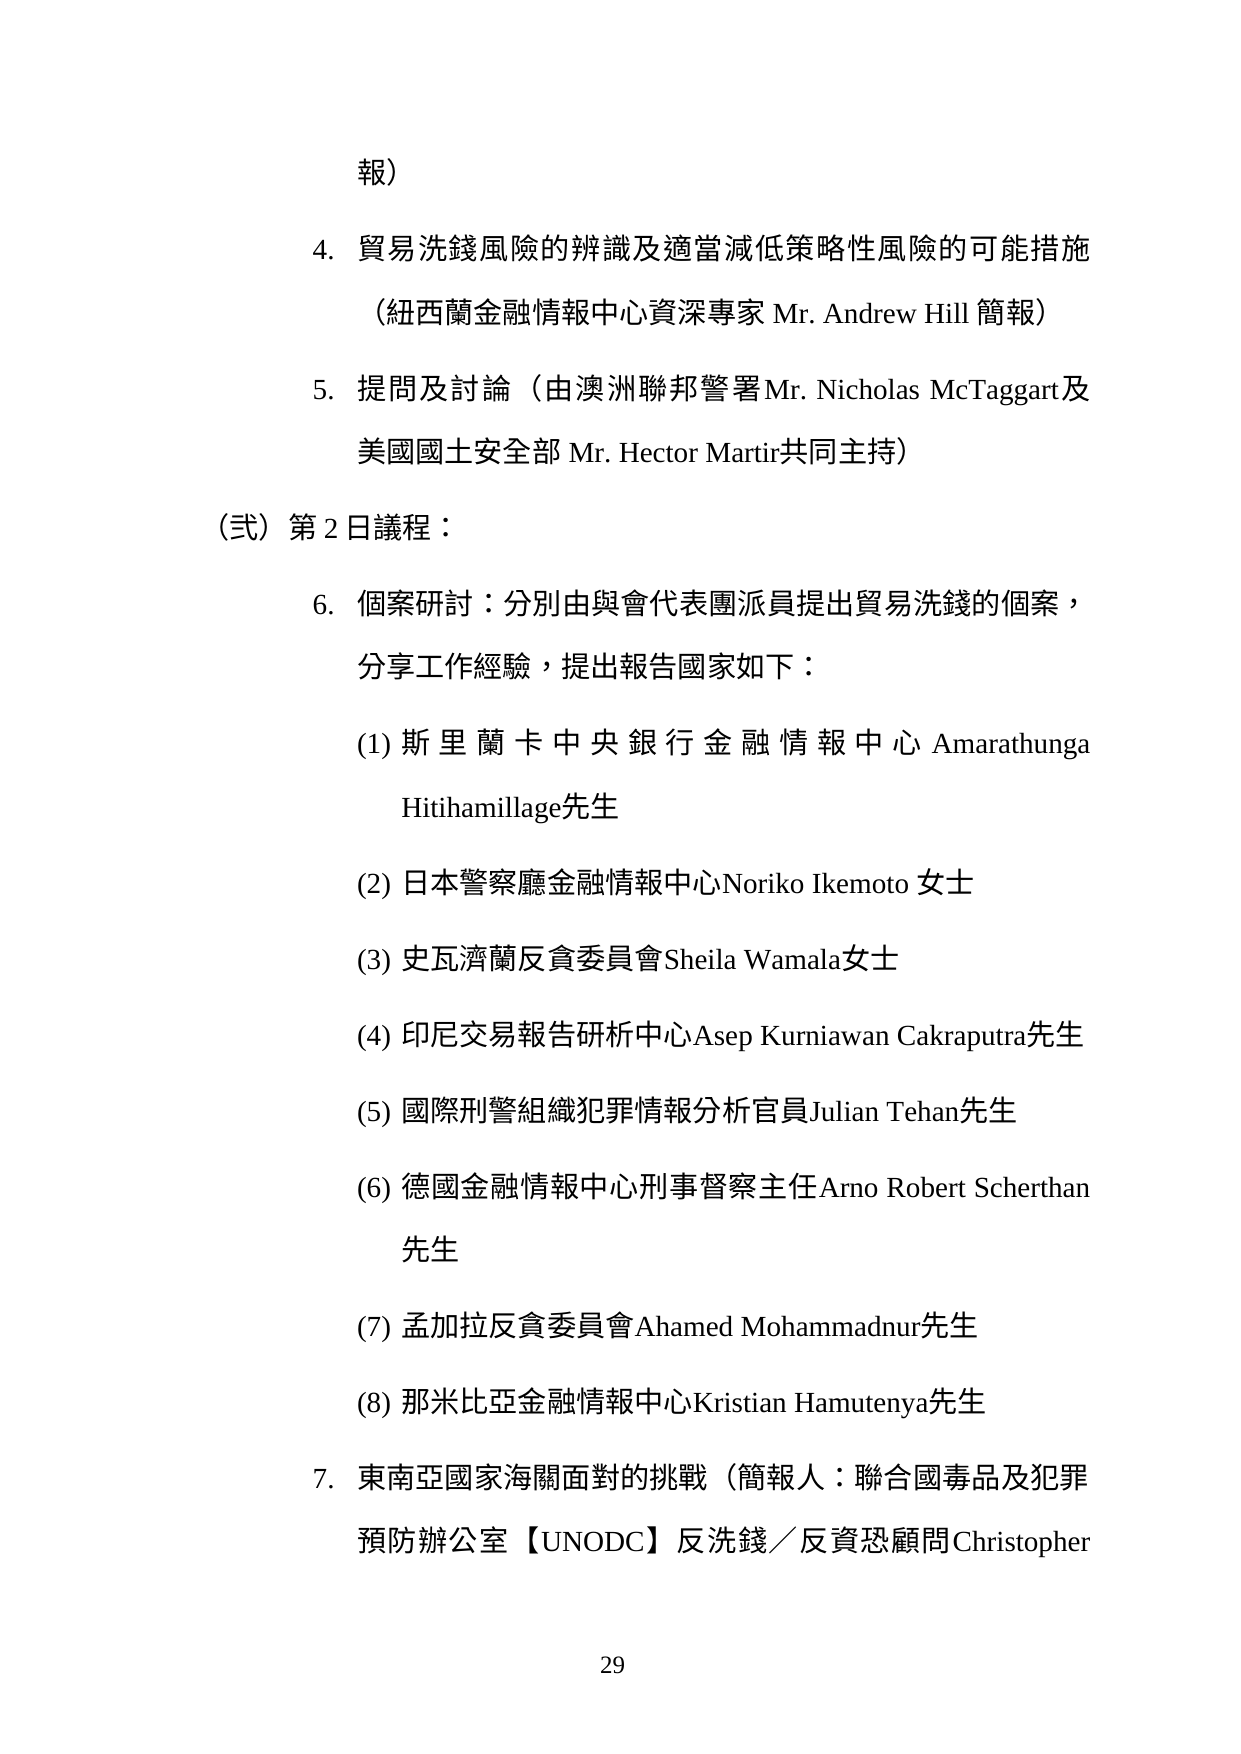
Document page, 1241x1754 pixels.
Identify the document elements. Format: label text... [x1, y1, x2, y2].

list 貿易洗錢風險的辨識及適當減低策略性風險的可能措施（紐西蘭金融情報中心資深專家 Mr. Andrew Hill 簡報） [312, 226, 1090, 332]
list 貿易洗錢特徵（澳洲聯邦警署Mr. Nicholas McTaggart簡報） [312, 150, 1090, 192]
list 國際刑警組織犯罪情報分析官員Julian Tehan先生 [357, 1087, 1090, 1129]
list 東南亞國家海關面對的挑戰（簡報人：聯合國毒品及犯罪預防辦公室【UNODC】反洗錢／反資恐顧問Christopher [312, 1454, 1090, 1560]
list 日本警察廳金融情報中心Noriko Ikemoto 女士 [357, 859, 1090, 902]
list 個案研討：分別由與會代表團派員提出貿易洗錢的個案，分享工作經驗，提出報告國家如下： [312, 581, 1090, 686]
list 孟加拉反貪委員會Ahamed Mohammadnur先生 [357, 1302, 1090, 1345]
list 第2日議程： [200, 505, 1090, 547]
list 斯里蘭卡中央銀行金融情報中心Amarathunga Hitihamillage先生 [357, 720, 1090, 826]
list 史瓦濟蘭反貪委員會Sheila Wamala女士 [357, 935, 1090, 978]
list 那米比亞金融情報中心Kristian Hamutenya先生 [357, 1378, 1090, 1421]
list 德國金融情報中心刑事督察主任Arno Robert Scherthan先生 [357, 1163, 1090, 1269]
list 提問及討論（由澳洲聯邦警署Mr. Nicholas McTaggart及 美國國土安全部 Mr. Hector Martir共同主持） [312, 365, 1090, 471]
list 印尼交易報告研析中心Asep Kurniawan Cakraputra先生 [357, 1011, 1090, 1053]
